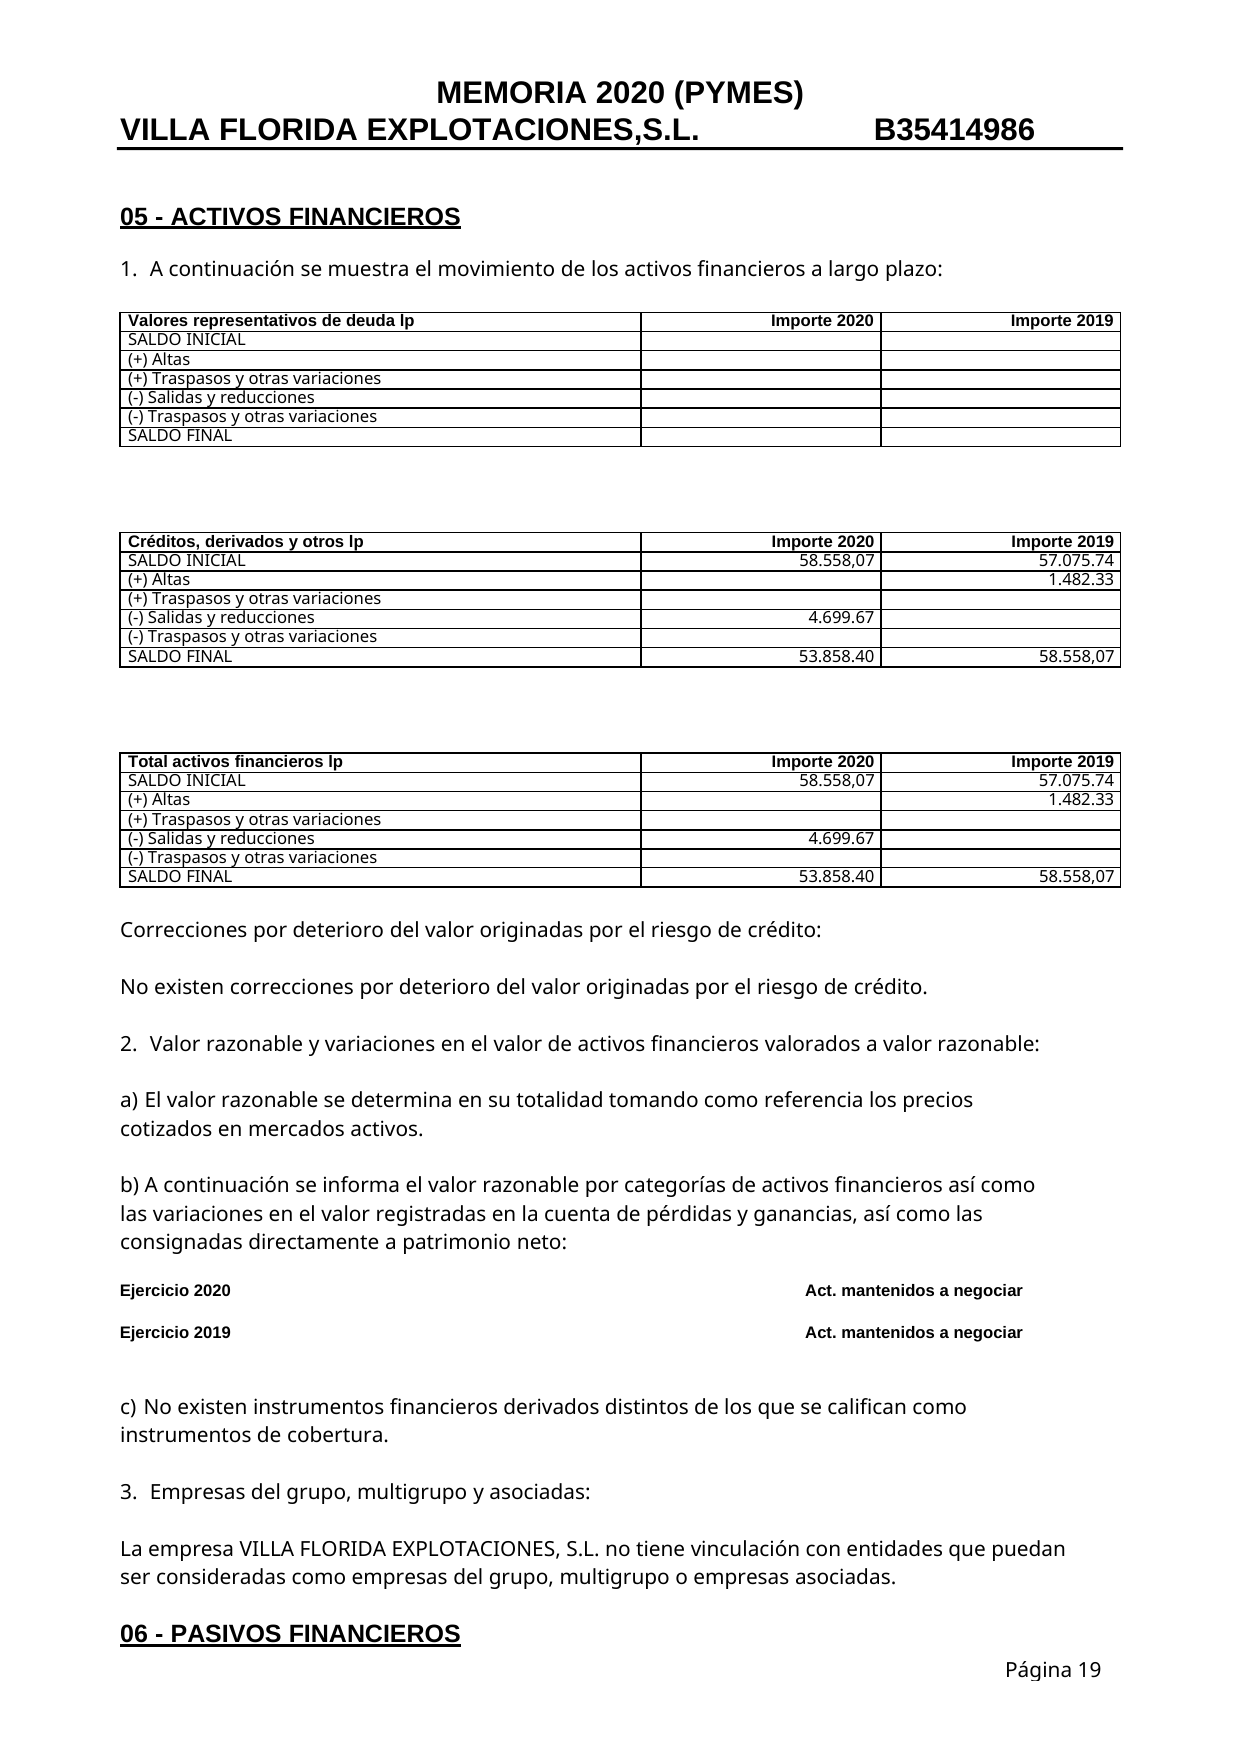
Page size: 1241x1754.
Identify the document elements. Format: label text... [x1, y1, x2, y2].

table_cell (-) Traspasos y otras variaciones [121, 629, 640, 647]
table_cell [642, 792, 880, 810]
table_cell [882, 850, 1120, 867]
table_cell [882, 409, 1120, 426]
list No existen instrumentos financieros derivados distintos de los que se califican como instrumentos de cobertura. [120, 1392, 1075, 1449]
table_cell (-) Salidas y reducciones [121, 390, 640, 407]
table_cell SALDO INICIAL [121, 553, 640, 570]
table_header Importe 2019 [882, 754, 1120, 771]
table_cell [882, 591, 1120, 608]
table_header Importe 2020 [642, 533, 880, 551]
table_cell [882, 428, 1120, 446]
table_cell (-) Traspasos y otras variaciones [121, 409, 640, 426]
table_cell (+) Traspasos y otras variaciones [121, 371, 640, 388]
table_cell [642, 390, 880, 407]
table_cell 58.558,07 [642, 773, 880, 791]
table_cell [882, 629, 1120, 647]
table_header Créditos, derivados y otros lp [121, 533, 640, 551]
table_cell SALDO FINAL [121, 868, 640, 886]
text No existen correcciones por deterioro del valor originadas por el riesgo de crédito. [120, 972, 1134, 1001]
table_header Total activos financieros lp [121, 754, 640, 771]
table_cell [642, 591, 880, 608]
table_cell 58.558,07 [642, 553, 880, 570]
table_cell [642, 629, 880, 647]
table_cell 57.075.74 [882, 553, 1120, 570]
list A continuación se muestra el movimiento de los activos financieros a largo plazo: [120, 254, 1134, 283]
list A continuación se informa el valor razonable por categorías de activos financieros así como las variaciones en el valor registradas en la cuenta de pérdidas y ganancias, así como las consignadas directamente a patrimonio neto: [120, 1171, 1040, 1256]
table_cell [882, 390, 1120, 407]
table_cell SALDO FINAL [121, 648, 640, 666]
table_cell [882, 831, 1120, 848]
table_cell 1.482.33 [882, 792, 1120, 810]
table_cell [882, 610, 1120, 628]
table_cell 4.699.67 [642, 831, 880, 848]
table_cell (-) Salidas y reducciones [121, 610, 640, 628]
table_cell [882, 332, 1120, 350]
table_header Valores representativos de deuda lp [121, 313, 640, 331]
table_cell (-) Traspasos y otras variaciones [121, 850, 640, 867]
table_header Importe 2020 [642, 754, 880, 771]
table_cell (+) Altas [121, 351, 640, 369]
table_cell [642, 409, 880, 426]
table_cell (+) Traspasos y otras variaciones [121, 811, 640, 829]
text La empresa VILLA FLORIDA EXPLOTACIONES, S.L. no tiene vinculación con entidades que puedan ser consideradas como empresas del grupo, multigrupo o empresas asociadas. [120, 1534, 1097, 1591]
list Empresas del grupo, multigrupo y asociadas: [120, 1477, 1134, 1505]
table_cell SALDO INICIAL [121, 332, 640, 350]
table_cell (-) Salidas y reducciones [121, 831, 640, 848]
table_cell [642, 351, 880, 369]
table_header Importe 2019 [882, 533, 1120, 551]
table_cell 1.482.33 [882, 572, 1120, 589]
table_cell 58.558,07 [882, 868, 1120, 886]
table_cell (+) Traspasos y otras variaciones [121, 591, 640, 608]
table_cell [642, 428, 880, 446]
table_cell [882, 371, 1120, 388]
list Valor razonable y variaciones en el valor de activos financieros valorados a valor razonable: [120, 1029, 1134, 1057]
table_cell [882, 811, 1120, 829]
table_cell 4.699.67 [642, 610, 880, 628]
table_cell 53.858.40 [642, 648, 880, 666]
table_cell [642, 332, 880, 350]
subtitle - ACTIVOS FINANCIEROS [120, 201, 1134, 230]
table_cell (+) Altas [121, 572, 640, 589]
table_cell [642, 811, 880, 829]
table_cell [642, 371, 880, 388]
table_header Importe 2019 [882, 313, 1120, 331]
table_header Importe 2020 [642, 313, 880, 331]
subtitle - PASIVOS FINANCIEROS [120, 1619, 1134, 1648]
table_cell 58.558,07 [882, 648, 1120, 666]
text Correcciones por deterioro del valor originadas por el riesgo de crédito: [120, 915, 1134, 944]
list El valor razonable se determina en su totalidad tomando como referencia los precios cotizados en mercados activos. [120, 1086, 1051, 1142]
table_cell [642, 850, 880, 867]
table_cell 57.075.74 [882, 773, 1120, 791]
table_cell [882, 351, 1120, 369]
table_cell 53.858.40 [642, 868, 880, 886]
table_cell SALDO FINAL [121, 428, 640, 446]
table_cell [642, 572, 880, 589]
table_cell (+) Altas [121, 792, 640, 810]
table_cell SALDO INICIAL [121, 773, 640, 791]
